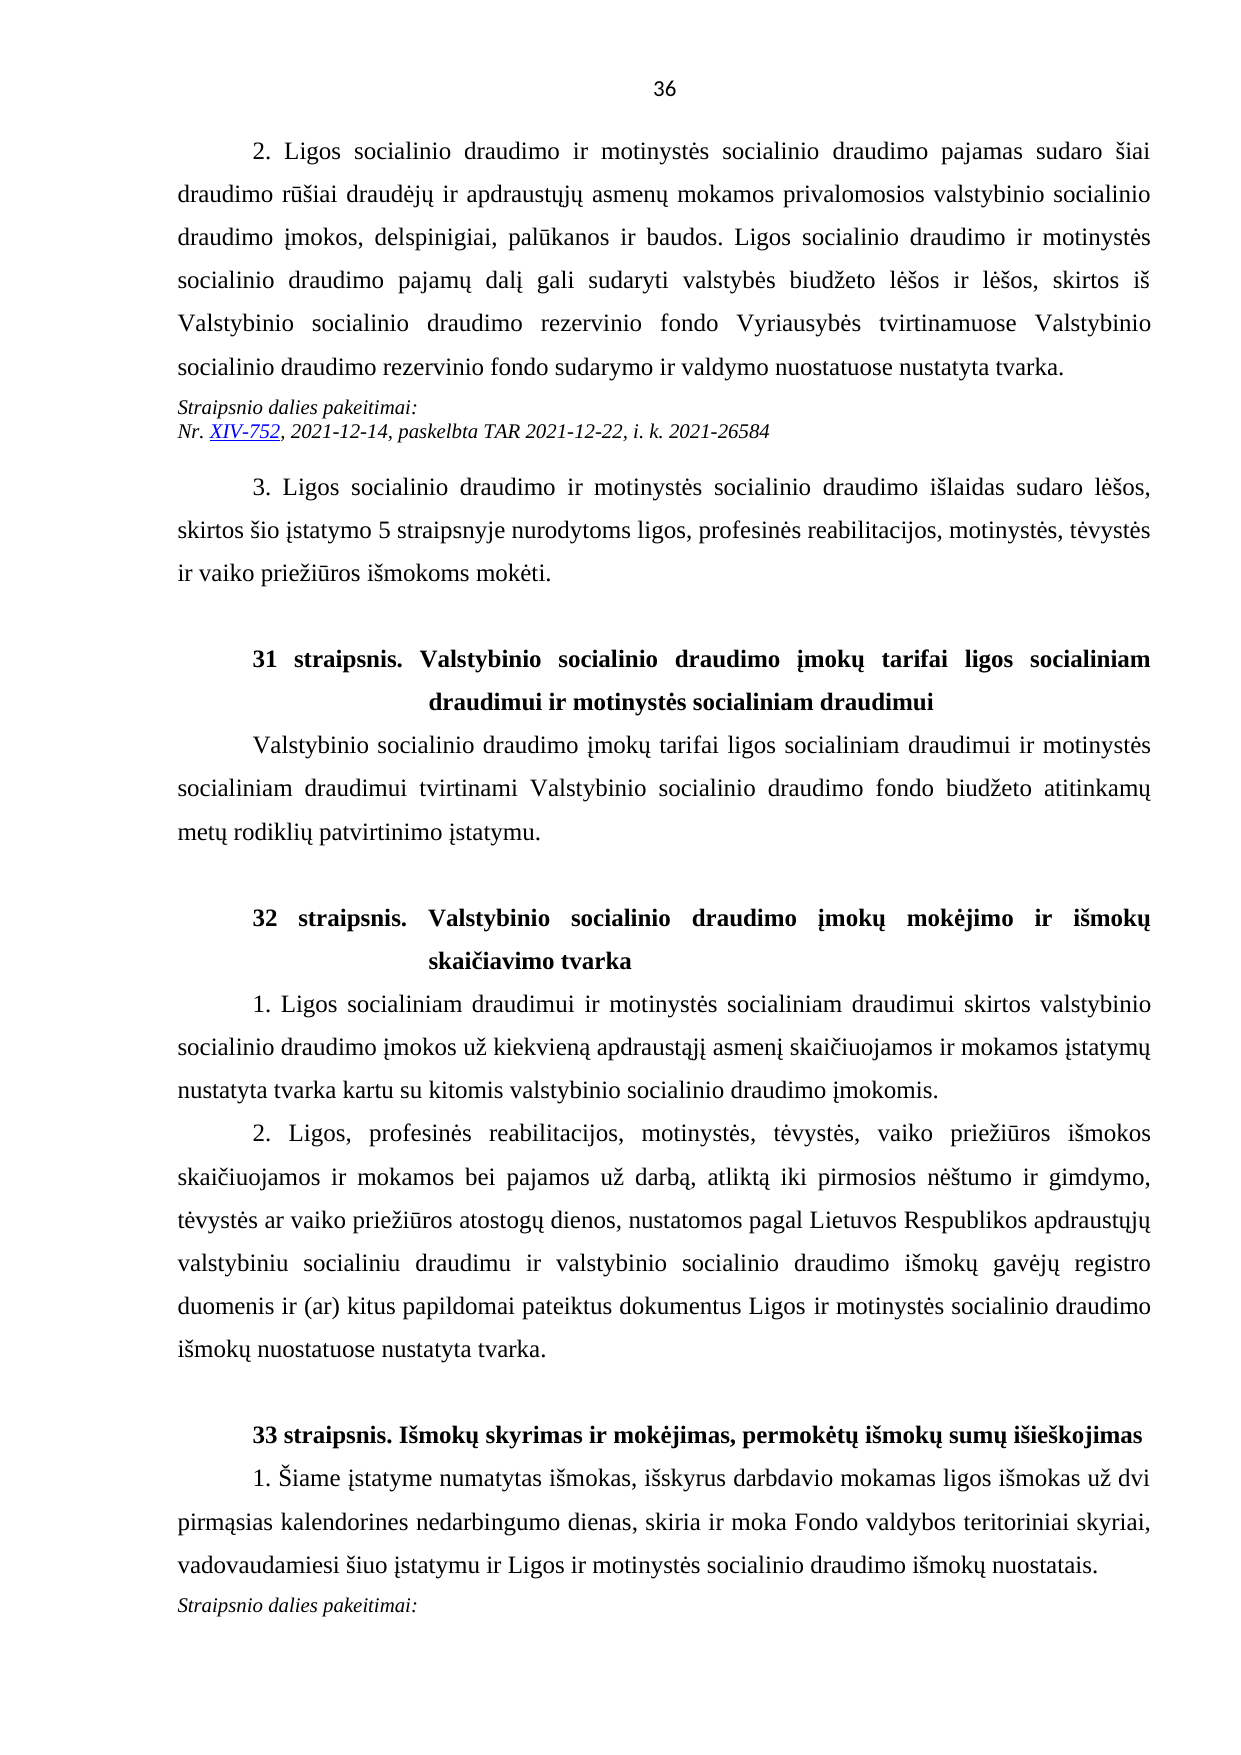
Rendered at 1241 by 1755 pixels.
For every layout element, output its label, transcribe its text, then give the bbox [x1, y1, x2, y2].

text 32 straipsnis. Valstybinio socialinio draudimo įmokų mokėjimo ir išmokų skaičiavimo tvarka [252, 903, 1152, 975]
text 1. Ligos socialiniam draudimui ir motinystės socialiniam draudimui skirtos valstybinio socialinio draudimo įmokos už kiekvieną apdraustąjį asmenį skaičiuojamos ir mokamos įstatymų nustatyta tvarka kartu su kitomis valstybinio socialinio draudimo įmokomis. [177, 989, 1152, 1104]
text 3. Ligos socialinio draudimo ir motinystės socialinio draudimo išlaidas sudaro lėšos, skirtos šio įstatymo 5 straipsnyje nurodytoms ligos, profesinės reabilitacijos, motinystės, tėvystės ir vaiko priežiūros išmokoms mokėti. [177, 472, 1152, 587]
text 1. Šiame įstatyme numatytas išmokas, išskyrus darbdavio mokamas ligos išmokas už dvi pirmąsias kalendorines nedarbingumo dienas, skiria ir moka Fondo valdybos teritoriniai skyriai, vadovaudamiesi šiuo įstatymu ir Ligos ir motinystės socialinio draudimo išmokų nuostatais. [177, 1463, 1152, 1578]
text 31 straipsnis. Valstybinio socialinio draudimo įmokų tarifai ligos socialiniam draudimui ir motinystės socialiniam draudimui [252, 644, 1152, 716]
text 2. Ligos, profesinės reabilitacijos, motinystės, tėvystės, vaiko priežiūros išmokos skaičiuojamos ir mokamos bei pajamos už darbą, atliktą iki pirmosios nėštumo ir gimdymo, tėvystės ar vaiko priežiūros atostogų dienos, nustatomos pagal Lietuvos Respublikos apdraustųjų valstybiniu socialiniu draudimu ir valstybinio socialinio draudimo išmokų gavėjų registro duomenis ir (ar) kitus papildomai pateiktus dokumentus Ligos ir motinystės socialinio draudimo išmokų nuostatuose nustatyta tvarka. [177, 1118, 1152, 1363]
text Straipsnio dalies pakeitimai: [177, 1593, 1152, 1617]
text 2. Ligos socialinio draudimo ir motinystės socialinio draudimo pajamas sudaro šiai draudimo rūšiai draudėjų ir apdraustųjų asmenų mokamos privalomosios valstybinio socialinio draudimo įmokos, delspinigiai, palūkanos ir baudos. Ligos socialinio draudimo ir motinystės socialinio draudimo pajamų dalį gali sudaryti valstybės biudžeto lėšos ir lėšos, skirtos iš Valstybinio socialinio draudimo rezervinio fondo Vyriausybės tvirtinamuose Valstybinio socialinio draudimo rezervinio fondo sudarymo ir valdymo nuostatuose nustatyta tvarka. [177, 136, 1152, 380]
text 33 straipsnis. Išmokų skyrimas ir mokėjimas, permokėtų išmokų sumų išieškojimas [177, 1420, 1152, 1449]
text Nr. XIV-752, 2021-12-14, paskelbta TAR 2021-12-22, i. k. 2021-26584 [177, 419, 1152, 443]
text Valstybinio socialinio draudimo įmokų tarifai ligos socialiniam draudimui ir motinystės socialiniam draudimui tvirtinami Valstybinio socialinio draudimo fondo biudžeto atitinkamų metų rodiklių patvirtinimo įstatymu. [177, 730, 1152, 845]
text Straipsnio dalies pakeitimai: [177, 395, 1152, 419]
